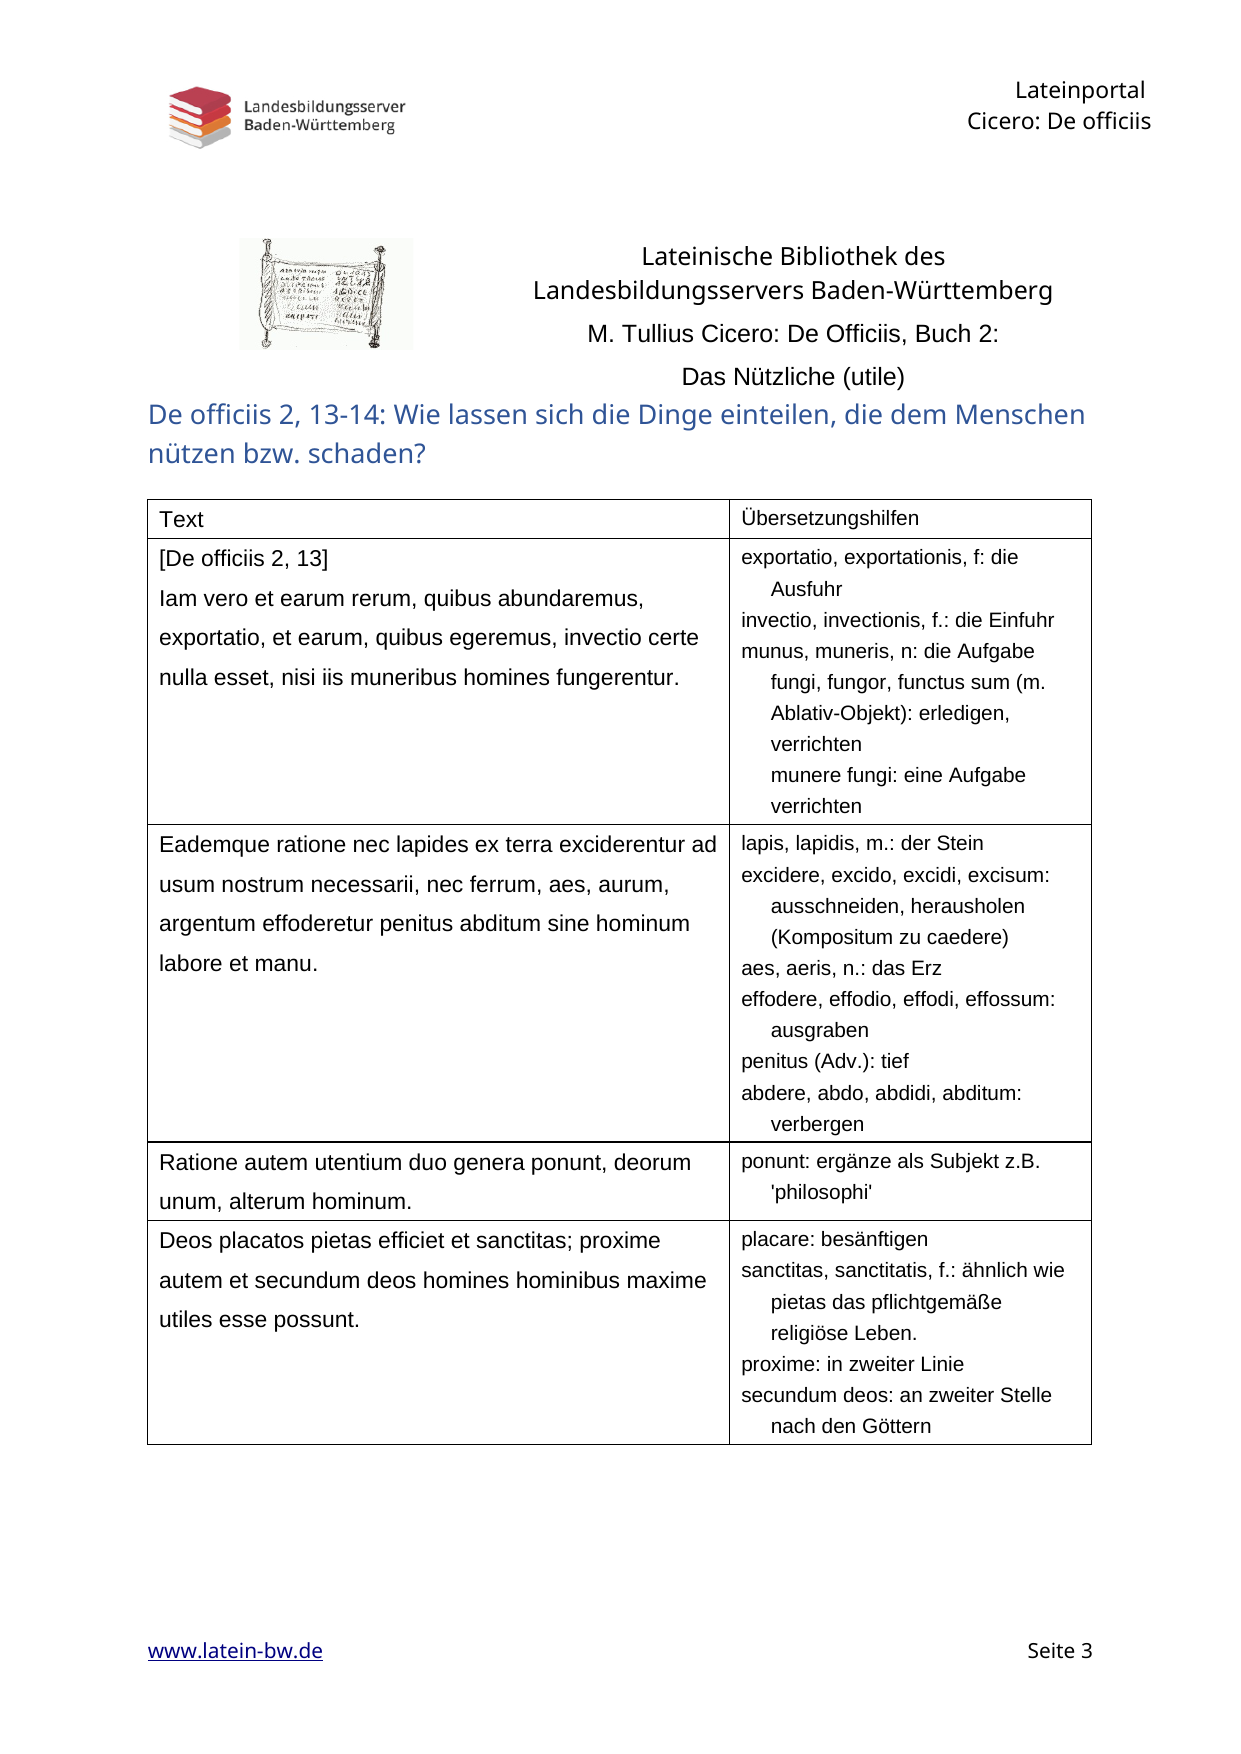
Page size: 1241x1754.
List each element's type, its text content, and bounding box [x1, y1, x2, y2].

subtitle De officiis 2, 13-14: Wie lassen sich die Dinge einteilen, die dem Menschen nützen bzw. schaden? [148, 395, 1093, 471]
table_header Text [148, 500, 729, 538]
table_cell lapis, lapidis, m.: der Stein excidere, excido, excidi, excisum: ausschneiden, herausholen (Kompositum zu caedere) aes, aeris, n.: das Erz effodere, effodio, effodi, effossum: ausgraben penitus (Adv.): tief abdere, abdo, abdidi, abditum: verbergen [730, 825, 1091, 1141]
table_header Übersetzungshilfen [730, 500, 1091, 538]
table_cell exportatio, exportationis, f: die Ausfuhr invectio, invectionis, f.: die Einfuhr munus, muneris, n: die Aufgabe fungi, fungor, functus sum (m. Ablativ-Objekt): erledigen, verrichten munere fungi: eine Aufgabe verrichten [730, 539, 1091, 824]
table_header [159, 239, 494, 391]
table_header Lateinische Bibliothek des Landesbildungsservers Baden-Württemberg M. Tullius Cicero: De Officiis, Buch 2: Das Nützliche (utile) [494, 239, 1093, 391]
table_cell [De officiis 2, 13] Iam vero et earum rerum, quibus abundaremus, exportatio, et earum, quibus egeremus, invectio certe nulla esset, nisi iis muneribus homines fungerentur. [148, 539, 729, 824]
picture [239, 238, 414, 350]
table_cell Deos placatos pietas efficiet et sanctitas; proxime autem et secundum deos homines hominibus maxime utiles esse possunt. [148, 1221, 729, 1444]
table_cell ponunt: ergänze als Subjekt z.B. 'philosophi' [730, 1143, 1091, 1220]
table_cell Eademque ratione nec lapides ex terra exciderentur ad usum nostrum necessarii, nec ferrum, aes, aurum, argentum effoderetur penitus abditum sine hominum labore et manu. [148, 825, 729, 1141]
picture [159, 75, 409, 156]
table_cell Ratione autem utentium duo genera ponunt, deorum unum, alterum hominum. [148, 1143, 729, 1220]
table_cell placare: besänftigen sanctitas, sanctitatis, f.: ähnlich wie pietas das pflichtgemäße religiöse Leben. proxime: in zweiter Linie secundum deos: an zweiter Stelle nach den Göttern [730, 1221, 1091, 1444]
